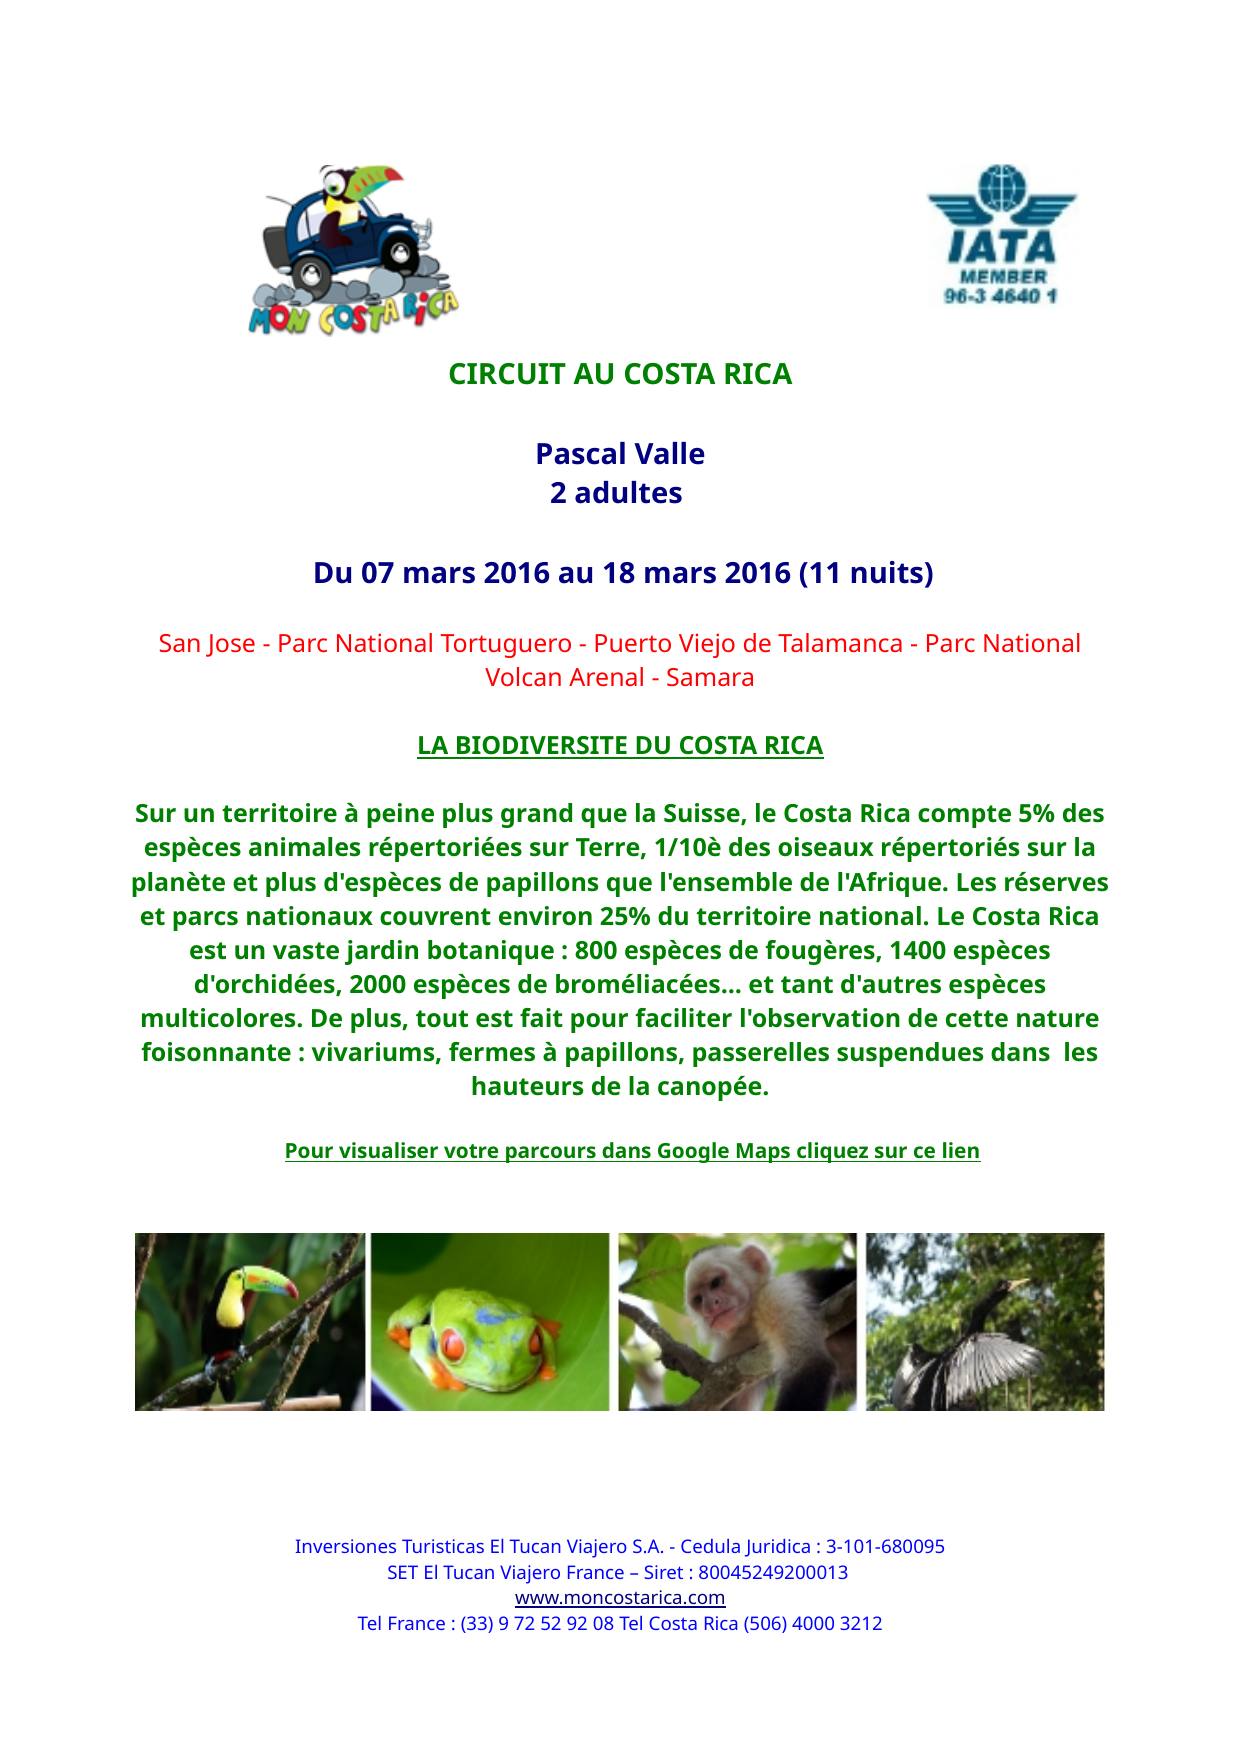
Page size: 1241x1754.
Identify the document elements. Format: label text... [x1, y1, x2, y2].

text CIRCUIT AU COSTA RICA [118, 353, 1122, 393]
table_header [118, 118, 620, 353]
text Pour visualiser votre parcours dans Google Maps cliquez sur ce lien [118, 1137, 1146, 1165]
table_header [620, 118, 1122, 353]
text Sur un territoire à peine plus grand que la Suisse, le Costa Rica compte 5% des espèces animales répertoriées sur Terre, 1/10è des oiseaux répertoriés sur la planète et plus d'espèces de papillons que l'ensemble de l'Afrique. Les réserves et parcs nationaux couvrent environ 25% du territoire national. Le Costa Rica est un vaste jardin botanique : 800 espèces de fougères, 1400 espèces d'orchidées, 2000 espèces de broméliacées... et tant d'autres espèces multicolores. De plus, tout est fait pour faciliter l'observation de cette nature foisonnante : vivariums, fermes à papillons, passerelles suspendues dans les hauteurs de la canopée. [118, 796, 1122, 1103]
text 2 adultes [118, 473, 1122, 512]
picture [135, 1233, 1116, 1411]
text Pascal Valle [118, 433, 1122, 473]
picture [248, 165, 460, 337]
text San Jose - Parc National Tortuguero - Puerto Viejo de Talamanca - Parc National Volcan Arenal - Samara [118, 626, 1122, 694]
text Du 07 mars 2016 au 18 mars 2016 (11 nuits) [118, 552, 1122, 592]
text LA BIODIVERSITE DU COSTA RICA [118, 728, 1122, 762]
picture [926, 164, 1080, 309]
